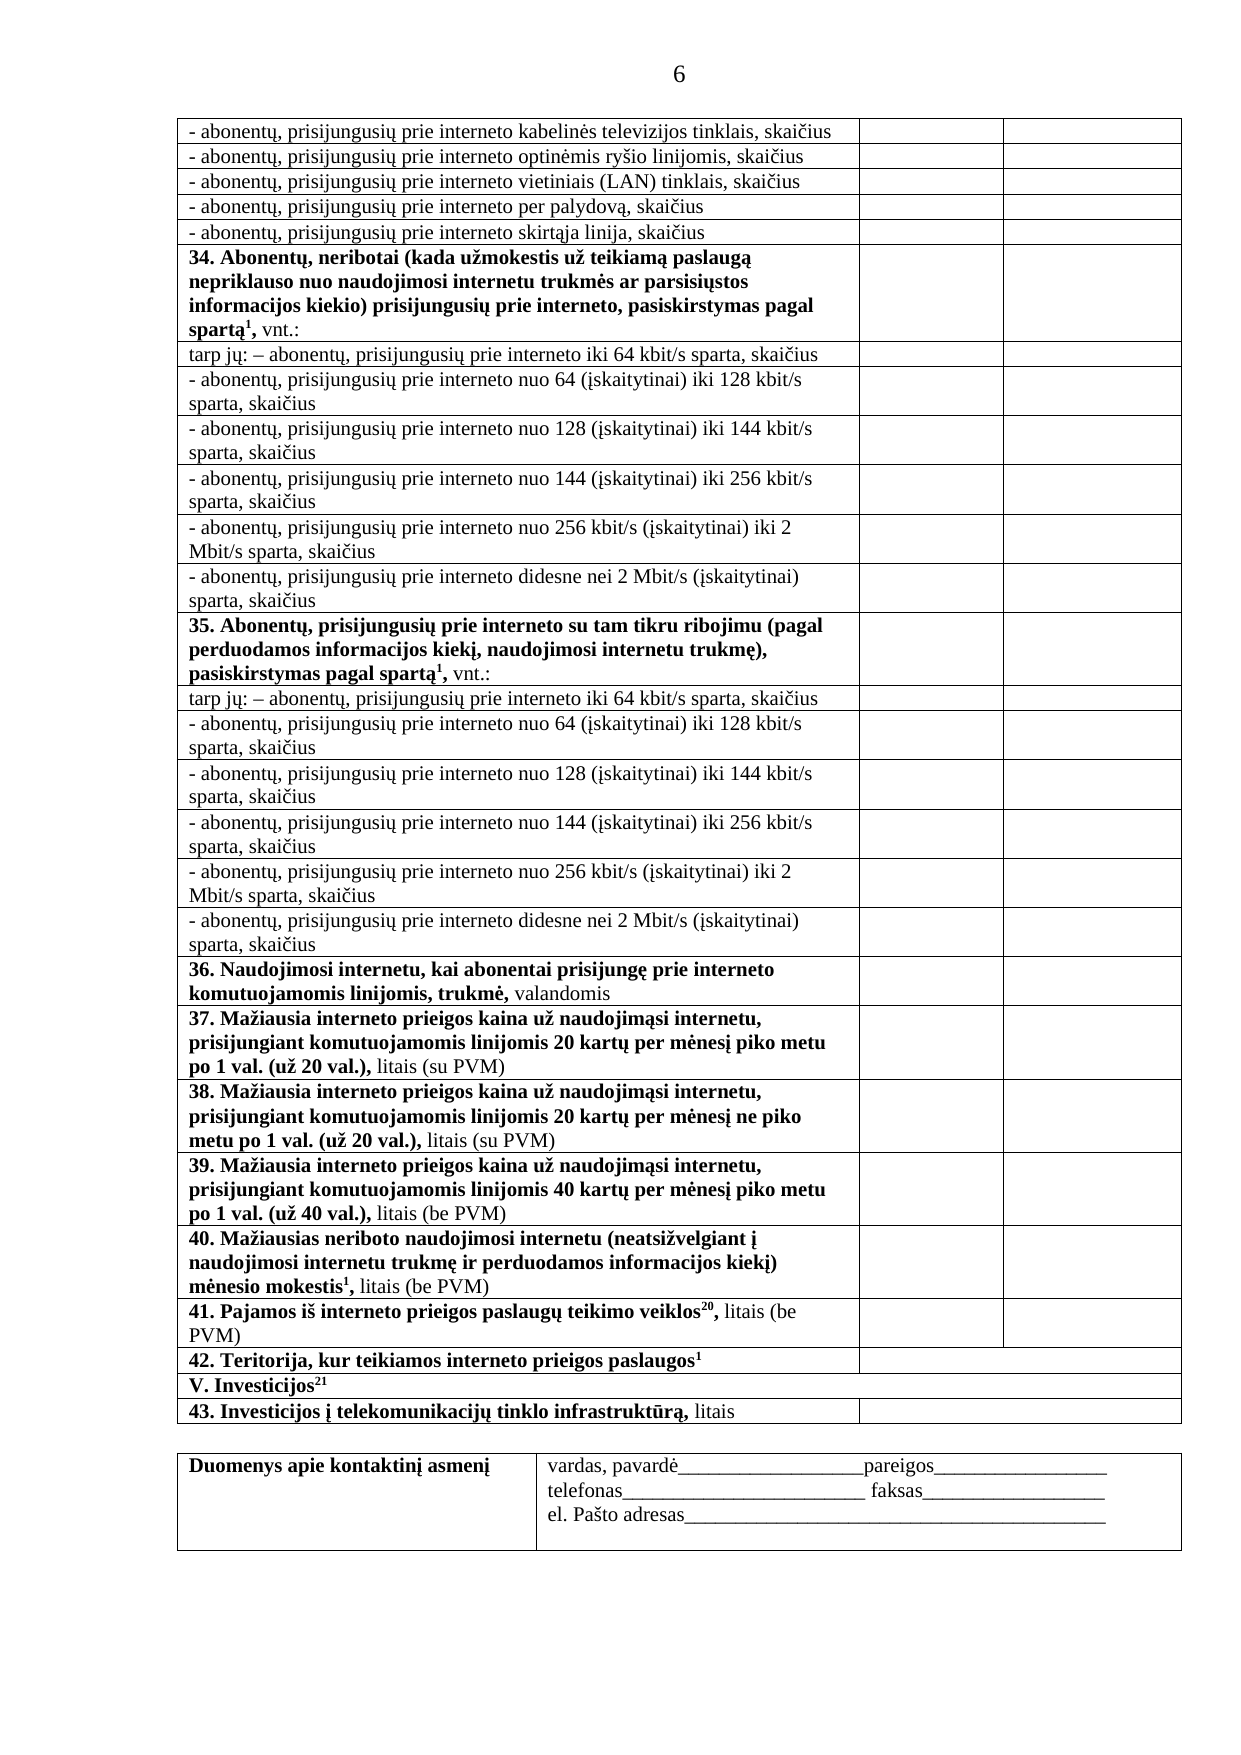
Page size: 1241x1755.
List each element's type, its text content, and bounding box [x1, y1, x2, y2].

table_cell tarp jų: – abonentų, prisijungusių prie interneto iki 64 kbit/s sparta, skaičius [178, 342, 859, 366]
table_cell [1004, 220, 1181, 244]
table_cell [860, 416, 1003, 464]
table_cell V. Investicijos21 [178, 1374, 1181, 1397]
table_cell [860, 810, 1003, 858]
table_cell [860, 367, 1003, 415]
table_cell [860, 859, 1003, 907]
table_cell - abonentų, prisijungusių prie interneto nuo 256 kbit/s (įskaitytinai) iki 2 Mbit/s sparta, skaičius [178, 859, 859, 907]
table_cell - abonentų, prisijungusių prie interneto nuo 144 (įskaitytinai) iki 256 kbit/s sparta, skaičius [178, 810, 859, 858]
table_cell tarp jų: – abonentų, prisijungusių prie interneto iki 64 kbit/s sparta, skaičius [178, 686, 859, 710]
table_cell - abonentų, prisijungusių prie interneto nuo 128 (įskaitytinai) iki 144 kbit/s sparta, skaičius [178, 416, 859, 464]
table_cell [860, 1348, 1181, 1372]
table_cell [860, 144, 1003, 168]
table_cell [860, 760, 1003, 808]
table_cell [860, 1006, 1003, 1078]
table_cell - abonentų, prisijungusių prie interneto kabelinės televizijos tinklais, skaičius [178, 119, 859, 143]
table_cell [860, 711, 1003, 759]
table_cell [860, 515, 1003, 563]
table_cell [860, 1299, 1003, 1347]
table_cell [860, 1080, 1003, 1152]
table_header Duomenys apie kontaktinį asmenį [178, 1454, 536, 1550]
table_cell [1004, 859, 1181, 907]
table_cell - abonentų, prisijungusių prie interneto skirtąja linija, skaičius [178, 220, 859, 244]
table_cell [1004, 515, 1181, 563]
table_cell [1004, 908, 1181, 956]
table_cell [1004, 760, 1181, 808]
table_cell - abonentų, prisijungusių prie interneto optinėmis ryšio linijomis, skaičius [178, 144, 859, 168]
table_cell - abonentų, prisijungusių prie interneto nuo 64 (įskaitytinai) iki 128 kbit/s sparta, skaičius [178, 711, 859, 759]
table_cell [860, 465, 1003, 513]
table_cell [860, 957, 1003, 1005]
table_cell [860, 169, 1003, 193]
table_cell 36. Naudojimosi internetu, kai abonentai prisijungę prie interneto komutuojamomis linijomis, trukmė, valandomis [178, 957, 859, 1005]
table_cell - abonentų, prisijungusių prie interneto nuo 64 (įskaitytinai) iki 128 kbit/s sparta, skaičius [178, 367, 859, 415]
table_cell [860, 1226, 1003, 1298]
table_cell 34. Abonentų, neribotai (kada užmokestis už teikiamą paslaugą nepriklauso nuo naudojimosi internetu trukmės ar parsisiųstos informacijos kiekio) prisijungusių prie interneto, pasiskirstymas pagal spartą1, vnt.: [178, 245, 859, 341]
table_cell [860, 1399, 1181, 1423]
table_cell [860, 195, 1003, 218]
table_cell [1004, 810, 1181, 858]
table_cell [1004, 416, 1181, 464]
table_cell [860, 686, 1003, 710]
table_cell [1004, 564, 1181, 612]
table_cell [1004, 195, 1181, 218]
table_cell - abonentų, prisijungusių prie interneto nuo 144 (įskaitytinai) iki 256 kbit/s sparta, skaičius [178, 465, 859, 513]
table_cell [1004, 686, 1181, 710]
table_cell [860, 908, 1003, 956]
table_cell - abonentų, prisijungusių prie interneto vietiniais (LAN) tinklais, skaičius [178, 169, 859, 193]
table_cell 41. Pajamos iš interneto prieigos paslaugų teikimo veiklos20, litais (be PVM) [178, 1299, 859, 1347]
table_cell [1004, 1226, 1181, 1298]
table_cell [1004, 119, 1181, 143]
table_cell [860, 119, 1003, 143]
table_cell 39. Mažiausia interneto prieigos kaina už naudojimąsi internetu, prisijungiant komutuojamomis linijomis 40 kartų per mėnesį piko metu po 1 val. (už 40 val.), litais (be PVM) [178, 1153, 859, 1225]
table_cell - abonentų, prisijungusių prie interneto nuo 256 kbit/s (įskaitytinai) iki 2 Mbit/s sparta, skaičius [178, 515, 859, 563]
table_cell [1004, 342, 1181, 366]
table_cell [1004, 245, 1181, 341]
table_cell - abonentų, prisijungusių prie interneto didesne nei 2 Mbit/s (įskaitytinai) sparta, skaičius [178, 908, 859, 956]
table_cell - abonentų, prisijungusių prie interneto per palydovą, skaičius [178, 195, 859, 218]
table_cell [1004, 711, 1181, 759]
table_cell 40. Mažiausias neriboto naudojimosi internetu (neatsižvelgiant į naudojimosi internetu trukmę ir perduodamos informacijos kiekį) mėnesio mokestis1, litais (be PVM) [178, 1226, 859, 1298]
table_header vardas, pavardė pareigos telefonas faksas el. Pašto adresas [537, 1454, 1181, 1550]
table_cell [860, 1153, 1003, 1225]
table_cell [860, 245, 1003, 341]
table_cell [860, 220, 1003, 244]
table_cell [860, 342, 1003, 366]
table_cell 43. Investicijos į telekomunikacijų tinklo infrastruktūrą, litais [178, 1399, 859, 1423]
table_cell - abonentų, prisijungusių prie interneto nuo 128 (įskaitytinai) iki 144 kbit/s sparta, skaičius [178, 760, 859, 808]
table_cell [1004, 1080, 1181, 1152]
table_cell [1004, 144, 1181, 168]
table_cell [1004, 465, 1181, 513]
table_cell 35. Abonentų, prisijungusių prie interneto su tam tikru ribojimu (pagal perduodamos informacijos kiekį, naudojimosi internetu trukmę), pasiskirstymas pagal spartą1, vnt.: [178, 613, 859, 685]
table_cell [860, 613, 1003, 685]
table_cell [1004, 1006, 1181, 1078]
table_cell 42. Teritorija, kur teikiamos interneto prieigos paslaugos1 [178, 1348, 859, 1372]
table_cell - abonentų, prisijungusių prie interneto didesne nei 2 Mbit/s (įskaitytinai) sparta, skaičius [178, 564, 859, 612]
table_cell [860, 564, 1003, 612]
table_cell [1004, 367, 1181, 415]
table_cell [1004, 1153, 1181, 1225]
table_cell [1004, 957, 1181, 1005]
table_cell [1004, 1299, 1181, 1347]
table_cell [1004, 169, 1181, 193]
table_cell 38. Mažiausia interneto prieigos kaina už naudojimąsi internetu, prisijungiant komutuojamomis linijomis 20 kartų per mėnesį ne piko metu po 1 val. (už 20 val.), litais (su PVM) [178, 1080, 859, 1152]
table_cell [1004, 613, 1181, 685]
table_cell 37. Mažiausia interneto prieigos kaina už naudojimąsi internetu, prisijungiant komutuojamomis linijomis 20 kartų per mėnesį piko metu po 1 val. (už 20 val.), litais (su PVM) [178, 1006, 859, 1078]
